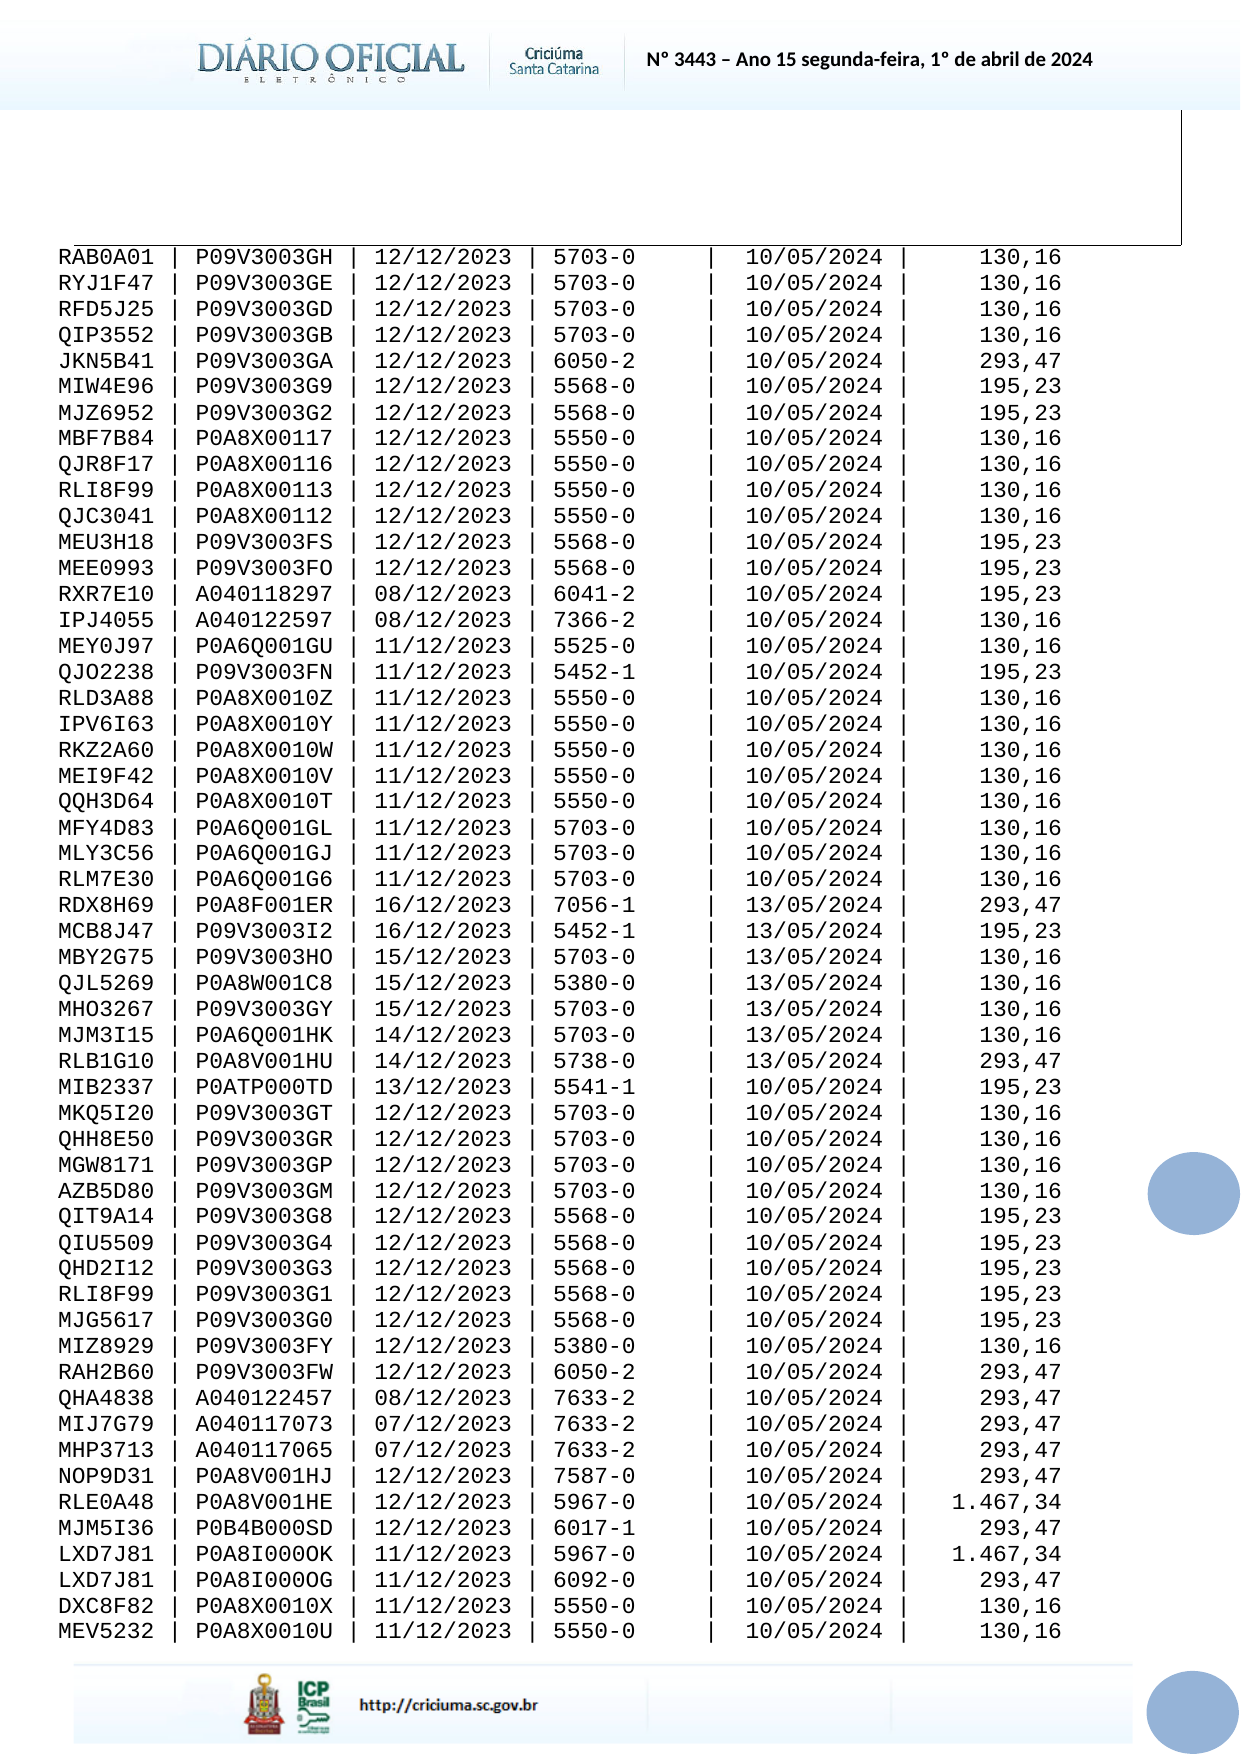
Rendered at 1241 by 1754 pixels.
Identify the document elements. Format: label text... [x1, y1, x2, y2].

text MKQ5I20 | P09V3003GT | 12/12/2023 | 5703-0 | 10/05/2024 | 130,16 [44, 1101, 1181, 1127]
text LXD7J81 | P0A8I000OK | 11/12/2023 | 5967-0 | 10/05/2024 | 1.467,34 [44, 1542, 1181, 1568]
text MEU3H18 | P09V3003FS | 12/12/2023 | 5568-0 | 10/05/2024 | 195,23 [44, 531, 1181, 556]
text MEI9F42 | P0A8X0010V | 11/12/2023 | 5550-0 | 10/05/2024 | 130,16 [44, 764, 1181, 790]
text RKZ2A60 | P0A8X0010W | 11/12/2023 | 5550-0 | 10/05/2024 | 130,16 [44, 738, 1181, 764]
text QJL5269 | P0A8W001C8 | 15/12/2023 | 5380-0 | 13/05/2024 | 130,16 [44, 971, 1181, 997]
text RLM7E30 | P0A6Q001G6 | 11/12/2023 | 5703-0 | 10/05/2024 | 130,16 [44, 868, 1181, 894]
text MJM3I15 | P0A6Q001HK | 14/12/2023 | 5703-0 | 13/05/2024 | 130,16 [44, 1023, 1181, 1049]
text MJZ6952 | P09V3003G2 | 12/12/2023 | 5568-0 | 10/05/2024 | 195,23 [44, 401, 1181, 427]
text MBF7B84 | P0A8X00117 | 12/12/2023 | 5550-0 | 10/05/2024 | 130,16 [44, 427, 1181, 453]
text QHH8E50 | P09V3003GR | 12/12/2023 | 5703-0 | 10/05/2024 | 130,16 [44, 1127, 1181, 1153]
text MHP3713 | A040117065 | 07/12/2023 | 7633-2 | 10/05/2024 | 293,47 [44, 1438, 1181, 1464]
text AZB5D80 | P09V3003GM | 12/12/2023 | 5703-0 | 10/05/2024 | 130,16 [44, 1179, 1150, 1205]
text MBY2G75 | P09V3003HO | 15/12/2023 | 5703-0 | 13/05/2024 | 130,16 [44, 946, 1181, 971]
text MLY3C56 | P0A6Q001GJ | 11/12/2023 | 5703-0 | 10/05/2024 | 130,16 [44, 842, 1181, 868]
text RFD5J25 | P09V3003GD | 12/12/2023 | 5703-0 | 10/05/2024 | 130,16 [44, 297, 1181, 323]
text IPJ4055 | A040122597 | 08/12/2023 | 7366-2 | 10/05/2024 | 130,16 [44, 608, 1181, 634]
text RXR7E10 | A040118297 | 08/12/2023 | 6041-2 | 10/05/2024 | 195,23 [44, 582, 1181, 608]
text RLI8F99 | P09V3003G1 | 12/12/2023 | 5568-0 | 10/05/2024 | 195,23 [44, 1283, 1181, 1309]
text QHA4838 | A040122457 | 08/12/2023 | 7633-2 | 10/05/2024 | 293,47 [44, 1386, 1181, 1412]
text QIT9A14 | P09V3003G8 | 12/12/2023 | 5568-0 | 10/05/2024 | 195,23 [44, 1205, 1171, 1231]
text RLD3A88 | P0A8X0010Z | 11/12/2023 | 5550-0 | 10/05/2024 | 130,16 [44, 686, 1181, 712]
text LXD7J81 | P0A8I000OG | 11/12/2023 | 6092-0 | 10/05/2024 | 293,47 [44, 1568, 1181, 1594]
text RDX8H69 | P0A8F001ER | 16/12/2023 | 7056-1 | 13/05/2024 | 293,47 [44, 894, 1181, 919]
text RAB0A01 | P09V3003GH | 12/12/2023 | 5703-0 | 10/05/2024 | 130,16 [44, 245, 1181, 271]
text MGW8171 | P09V3003GP | 12/12/2023 | 5703-0 | 10/05/2024 | 130,16 [44, 1153, 1180, 1179]
text RYJ1F47 | P09V3003GE | 12/12/2023 | 5703-0 | 10/05/2024 | 130,16 [44, 271, 1181, 297]
text JKN5B41 | P09V3003GA | 12/12/2023 | 6050-2 | 10/05/2024 | 293,47 [44, 349, 1181, 375]
text QJC3041 | P0A8X00112 | 12/12/2023 | 5550-0 | 10/05/2024 | 130,16 [44, 504, 1181, 531]
text RLI8F99 | P0A8X00113 | 12/12/2023 | 5550-0 | 10/05/2024 | 130,16 [44, 479, 1181, 504]
text QJR8F17 | P0A8X00116 | 12/12/2023 | 5550-0 | 10/05/2024 | 130,16 [44, 453, 1181, 479]
text MIW4E96 | P09V3003G9 | 12/12/2023 | 5568-0 | 10/05/2024 | 195,23 [44, 375, 1181, 401]
text MCB8J47 | P09V3003I2 | 16/12/2023 | 5452-1 | 13/05/2024 | 195,23 [44, 919, 1181, 946]
text MHO3267 | P09V3003GY | 15/12/2023 | 5703-0 | 13/05/2024 | 130,16 [44, 997, 1181, 1023]
text MEY0J97 | P0A6Q001GU | 11/12/2023 | 5525-0 | 10/05/2024 | 130,16 [44, 634, 1181, 660]
text QJO2238 | P09V3003FN | 11/12/2023 | 5452-1 | 10/05/2024 | 195,23 [44, 660, 1181, 686]
text MJM5I36 | P0B4B000SD | 12/12/2023 | 6017-1 | 10/05/2024 | 293,47 [44, 1516, 1181, 1542]
text RLE0A48 | P0A8V001HE | 12/12/2023 | 5967-0 | 10/05/2024 | 1.467,34 [44, 1490, 1181, 1516]
text MIJ7G79 | A040117073 | 07/12/2023 | 7633-2 | 10/05/2024 | 293,47 [44, 1412, 1181, 1438]
text MFY4D83 | P0A6Q001GL | 11/12/2023 | 5703-0 | 10/05/2024 | 130,16 [44, 816, 1181, 842]
text MIB2337 | P0ATP000TD | 13/12/2023 | 5541-1 | 10/05/2024 | 195,23 [44, 1075, 1181, 1101]
text IPV6I63 | P0A8X0010Y | 11/12/2023 | 5550-0 | 10/05/2024 | 130,16 [44, 712, 1181, 738]
text MIZ8929 | P09V3003FY | 12/12/2023 | 5380-0 | 10/05/2024 | 130,16 [44, 1334, 1181, 1361]
text RLB1G10 | P0A8V001HU | 14/12/2023 | 5738-0 | 13/05/2024 | 293,47 [44, 1049, 1181, 1075]
text QIU5509 | P09V3003G4 | 12/12/2023 | 5568-0 | 10/05/2024 | 195,23 [44, 1231, 1181, 1257]
text MJG5617 | P09V3003G0 | 12/12/2023 | 5568-0 | 10/05/2024 | 195,23 [44, 1309, 1181, 1334]
text QHD2I12 | P09V3003G3 | 12/12/2023 | 5568-0 | 10/05/2024 | 195,23 [44, 1257, 1181, 1283]
text QQH3D64 | P0A8X0010T | 11/12/2023 | 5550-0 | 10/05/2024 | 130,16 [44, 790, 1181, 816]
text MEE0993 | P09V3003FO | 12/12/2023 | 5568-0 | 10/05/2024 | 195,23 [44, 556, 1181, 582]
text MEV5232 | P0A8X0010U | 11/12/2023 | 5550-0 | 10/05/2024 | 130,16 [44, 1620, 1181, 1646]
text RAH2B60 | P09V3003FW | 12/12/2023 | 6050-2 | 10/05/2024 | 293,47 [44, 1361, 1181, 1386]
text DXC8F82 | P0A8X0010X | 11/12/2023 | 5550-0 | 10/05/2024 | 130,16 [44, 1594, 1181, 1620]
text NOP9D31 | P0A8V001HJ | 12/12/2023 | 7587-0 | 10/05/2024 | 293,47 [44, 1464, 1181, 1490]
text QIP3552 | P09V3003GB | 12/12/2023 | 5703-0 | 10/05/2024 | 130,16 [44, 323, 1181, 349]
